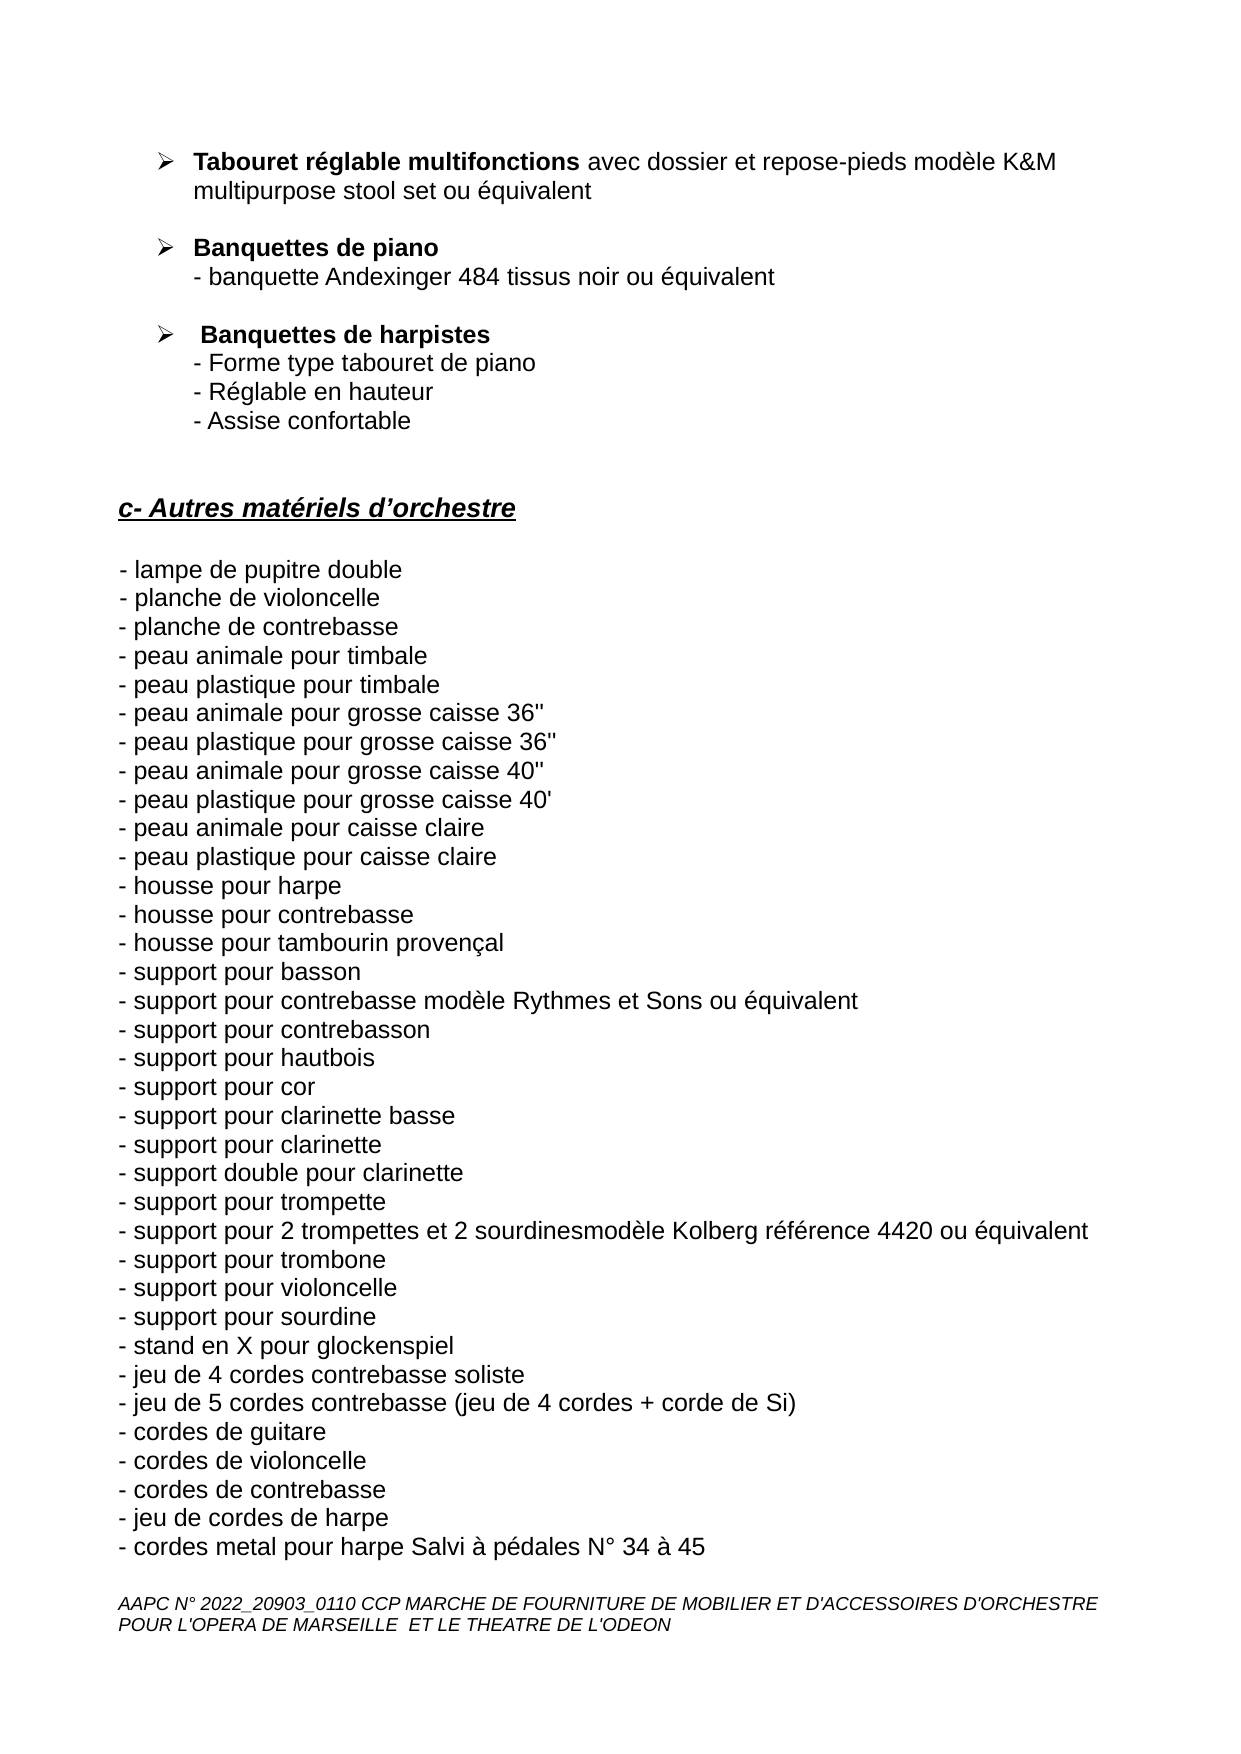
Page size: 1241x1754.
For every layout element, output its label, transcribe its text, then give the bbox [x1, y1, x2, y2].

list - Assise confortable [156, 406, 1122, 435]
text - cordes de contrebasse [118, 1475, 1122, 1503]
text - support pour basson [118, 957, 1122, 986]
text - peau animale pour grosse caisse 36'' [118, 698, 1122, 727]
list - planche de contrebasse [118, 612, 1122, 641]
text - cordes de violoncelle [118, 1446, 1122, 1475]
text - cordes de guitare [118, 1417, 1122, 1446]
text - support pour trombone [118, 1245, 1122, 1273]
list - lampe de pupitre double [112, 555, 1122, 583]
text - support pour trompette [118, 1187, 1122, 1216]
text - peau animale pour grosse caisse 40'' [118, 756, 1122, 785]
text - peau plastique pour grosse caisse 36'' [118, 727, 1122, 756]
text - housse pour harpe [118, 871, 1122, 900]
text - support pour clarinette [118, 1130, 1122, 1158]
text - support pour clarinette basse [118, 1101, 1122, 1130]
list Banquettes de harpistes [156, 319, 1122, 348]
text - support double pour clarinette [118, 1158, 1122, 1187]
list - planche de violoncelle [112, 583, 1122, 612]
list Tabouret réglable multifonctions avec dossier et repose-pieds modèle K&M multipurpose stool set ou équivalent [156, 147, 1122, 204]
text - support pour cor [118, 1072, 1122, 1101]
text - support pour contrebasson [118, 1015, 1122, 1043]
text - housse pour tambourin provençal [118, 928, 1122, 957]
text - peau plastique pour timbale [118, 670, 1122, 698]
list - Forme type tabouret de piano [156, 348, 1122, 377]
text - jeu de cordes de harpe [118, 1503, 1122, 1532]
text - stand en X pour glockenspiel [118, 1331, 1122, 1360]
text - cordes metal pour harpe Salvi à pédales N° 34 à 45 [118, 1532, 1122, 1561]
text - support pour hautbois [118, 1043, 1122, 1072]
text - support pour contrebasse modèle Rythmes et Sons ou équivalent [118, 986, 1122, 1015]
text - peau animale pour caisse claire [118, 813, 1122, 842]
text - housse pour contrebasse [118, 900, 1122, 928]
text - jeu de 5 cordes contrebasse (jeu de 4 cordes + corde de Si) [118, 1388, 1122, 1417]
text c- Autres matériels d’orchestre [118, 492, 1122, 523]
text - peau plastique pour grosse caisse 40' [118, 785, 1122, 813]
text - jeu de 4 cordes contrebasse soliste [118, 1360, 1122, 1388]
text - peau animale pour timbale [118, 641, 1122, 670]
text - support pour violoncelle [118, 1273, 1122, 1302]
text - support pour 2 trompettes et 2 sourdinesmodèle Kolberg référence 4420 ou équivalent [118, 1216, 1122, 1245]
text - support pour sourdine [118, 1302, 1122, 1331]
list - banquette Andexinger 484 tissus noir ou équivalent [156, 262, 1122, 291]
text - peau plastique pour caisse claire [118, 842, 1122, 871]
list Banquettes de piano [156, 233, 1122, 262]
list - Réglable en hauteur [156, 377, 1122, 406]
